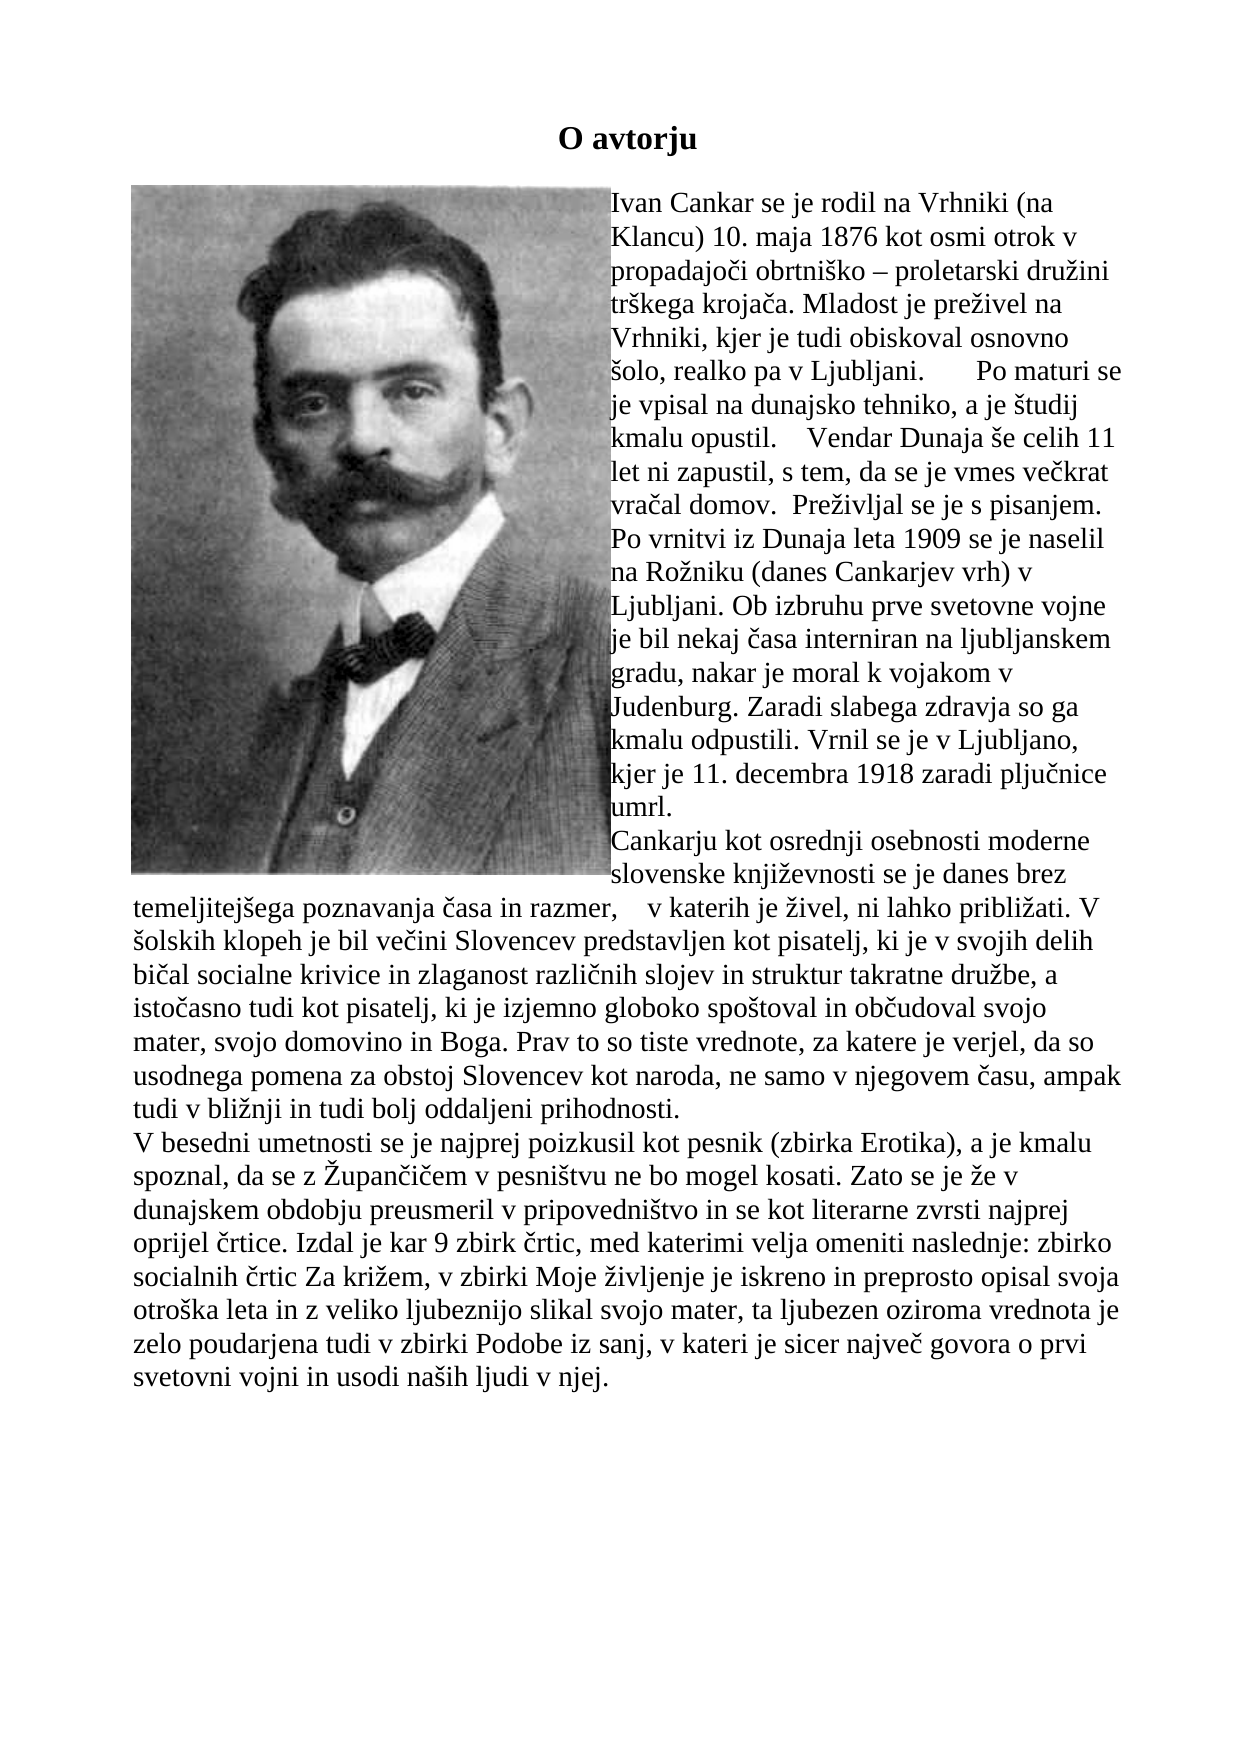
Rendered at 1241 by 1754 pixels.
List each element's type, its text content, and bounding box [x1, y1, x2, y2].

text O avtorju [133, 118, 1122, 156]
picture [131, 185, 611, 875]
text Ivan Cankar se je rodil na Vrhniki (na Klancu) 10. maja 1876 kot osmi otrok v propadajoči obrtniško – proletarski družini trškega krojača. Mladost je preživel na Vrhniki, kjer je tudi obiskoval osnovno šolo, realko pa v Ljubljani. Po maturi se je vpisal na dunajsko tehniko, a je študij kmalu opustil. Vendar Dunaja še celih 11 let ni zapustil, s tem, da se je vmes večkrat vračal domov. Preživljal se je s pisanjem. Po vrnitvi iz Dunaja leta 1909 se je naselil na Rožniku (danes Cankarjev vrh) v Ljubljani. Ob izbruhu prve svetovne vojne je bil nekaj časa interniran na ljubljanskem gradu, nakar je moral k vojakom v Judenburg. Zaradi slabega zdravja so ga kmalu odpustili. Vrnil se je v Ljubljano, kjer je 11. decembra 1918 zaradi pljučnice umrl. Cankarju kot osrednji osebnosti moderne slovenske književnosti se je danes brez temeljitejšega poznavanja časa in razmer, v katerih je živel, ni lahko približati. V šolskih klopeh je bil večini Slovencev predstavljen kot pisatelj, ki je v svojih delih bičal socialne krivice in zlaganost različnih slojev in struktur takratne družbe, a istočasno tudi kot pisatelj, ki je izjemno globoko spoštoval in občudoval svojo mater, svojo domovino in Boga. Prav to so tiste vrednote, za katere je verjel, da so usodnega pomena za obstoj Slovencev kot naroda, ne samo v njegovem času, ampak tudi v bližnji in tudi bolj oddaljeni prihodnosti. V besedni umetnosti se je najprej poizkusil kot pesnik (zbirka Erotika), a je kmalu spoznal, da se z Župančičem v pesništvu ne bo mogel kosati. Zato se je že v dunajskem obdobju preusmeril v pripovedništvo in se kot literarne zvrsti najprej oprijel črtice. Izdal je kar 9 zbirk črtic, med katerimi velja omeniti naslednje: zbirko socialnih črtic Za križem, v zbirki Moje življenje je iskreno in preprosto opisal svoja otroška leta in z veliko ljubeznijo slikal svojo mater, ta ljubezen oziroma vrednota je zelo poudarjena tudi v zbirki Podobe iz sanj, v kateri je sicer največ govora o prvi svetovni vojni in usodi naših ljudi v njej. [133, 186, 1122, 1393]
